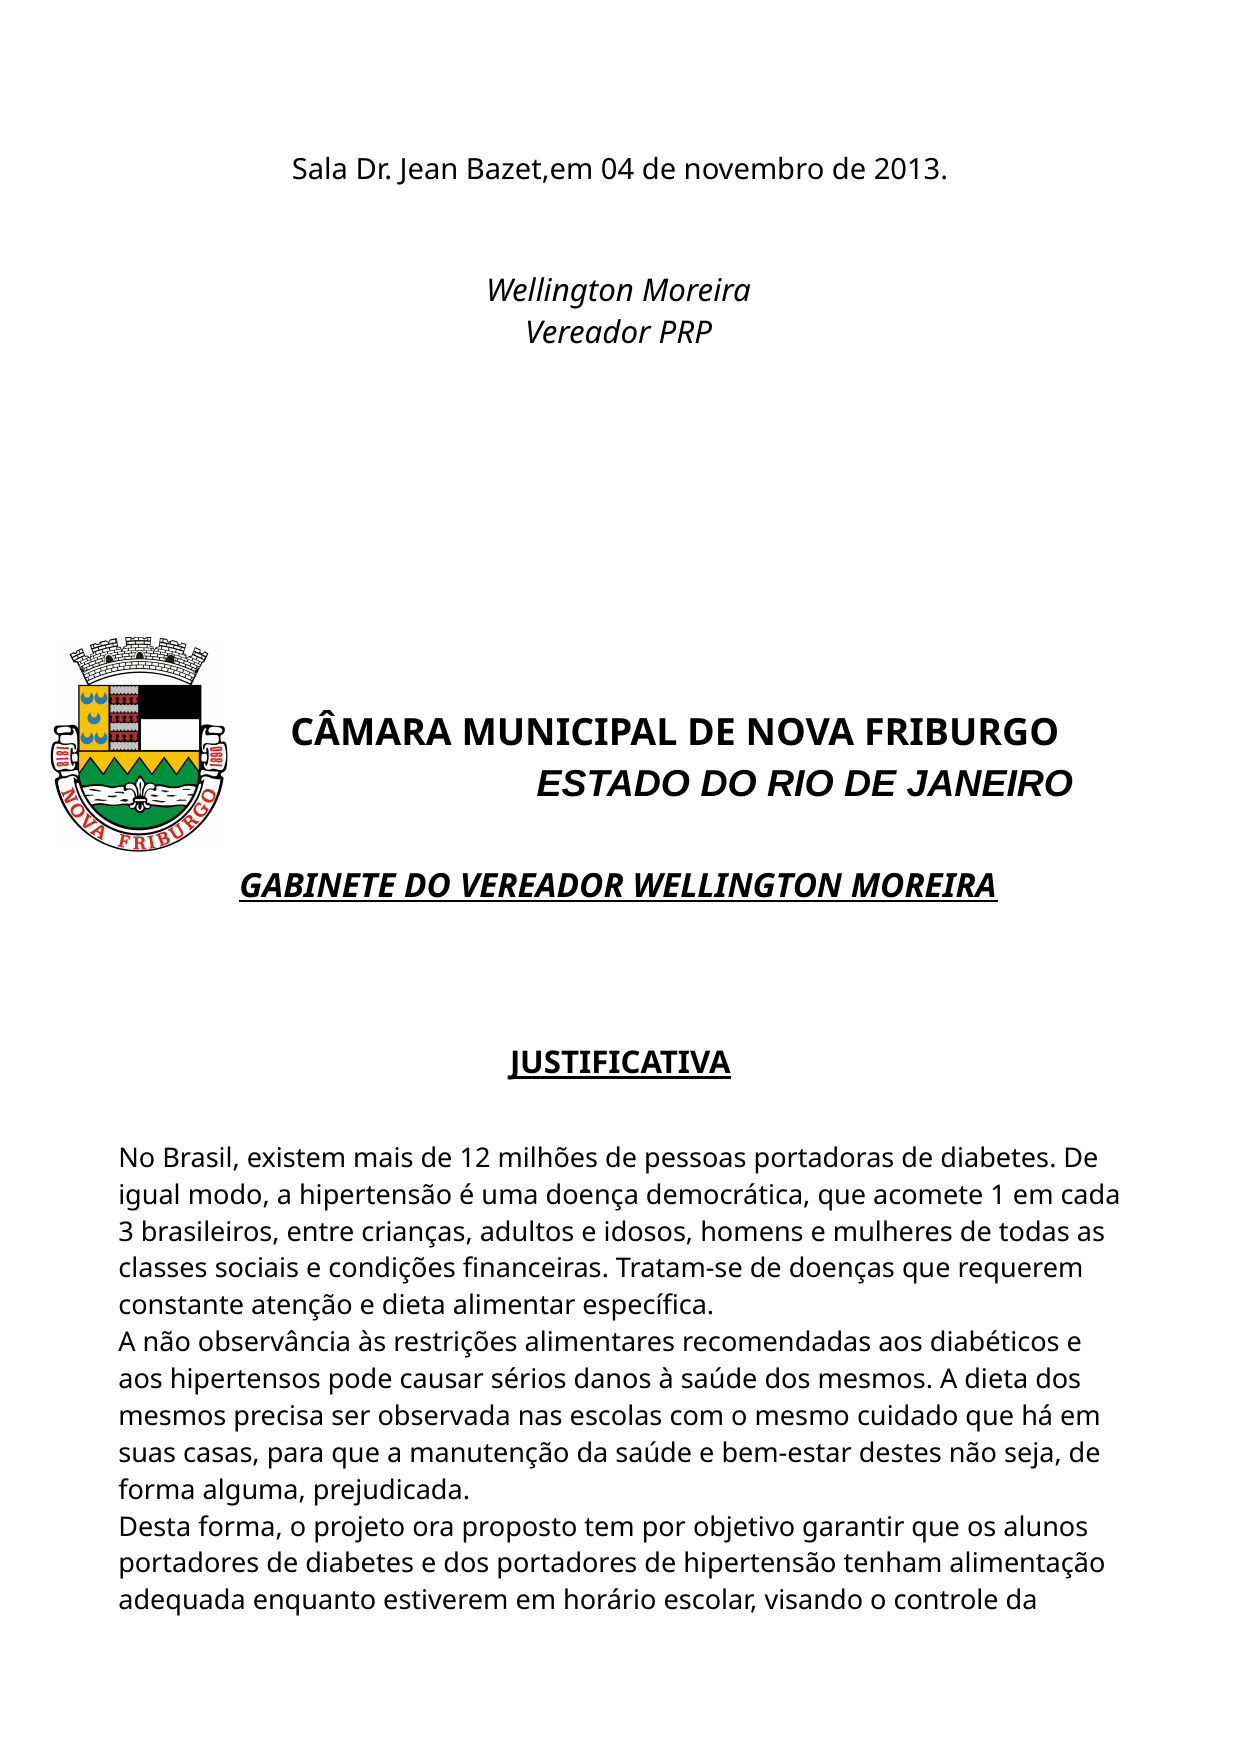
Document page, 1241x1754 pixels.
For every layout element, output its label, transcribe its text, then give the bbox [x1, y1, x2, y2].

text A não observância às restrições alimentares recomendadas aos diabéticos e aos hipertensos pode causar sérios danos à saúde dos mesmos. A dieta dos mesmos precisa ser observada nas escolas com o mesmo cuidado que há em suas casas, para que a manutenção da saúde e bem-estar destes não seja, de forma alguma, prejudicada. [118, 1323, 1122, 1507]
text CÂMARA MUNICIPAL DE NOVA FRIBURGO [228, 705, 1122, 756]
text ESTADO DO RIO DE JANEIRO [228, 756, 1122, 807]
text No Brasil, existem mais de 12 milhões de pessoas portadoras de diabetes. De igual modo, a hipertensão é uma doença democrática, que acomete 1 em cada 3 brasileiros, entre crianças, adultos e idosos, homens e mulheres de todas as classes sociais e condições financeiras. Tratam-se de doenças que requerem constante atenção e dieta alimentar específica. [118, 1138, 1122, 1323]
text Vereador PRP [118, 310, 1122, 353]
text Wellington Moreira [118, 268, 1122, 310]
text GABINETE DO VEREADOR WELLINGTON MOREIRA [118, 861, 1122, 907]
text JUSTIFICATIVA [118, 1040, 1122, 1083]
text Desta forma, o projeto ora proposto tem por objetivo garantir que os alunos portadores de diabetes e dos portadores de hipertensão tenham alimentação adequada enquanto estiverem em horário escolar, visando o controle da [118, 1507, 1122, 1618]
text Sala Dr. Jean Bazet,em 04 de novembro de 2013. [118, 148, 1122, 188]
picture [50, 637, 228, 852]
